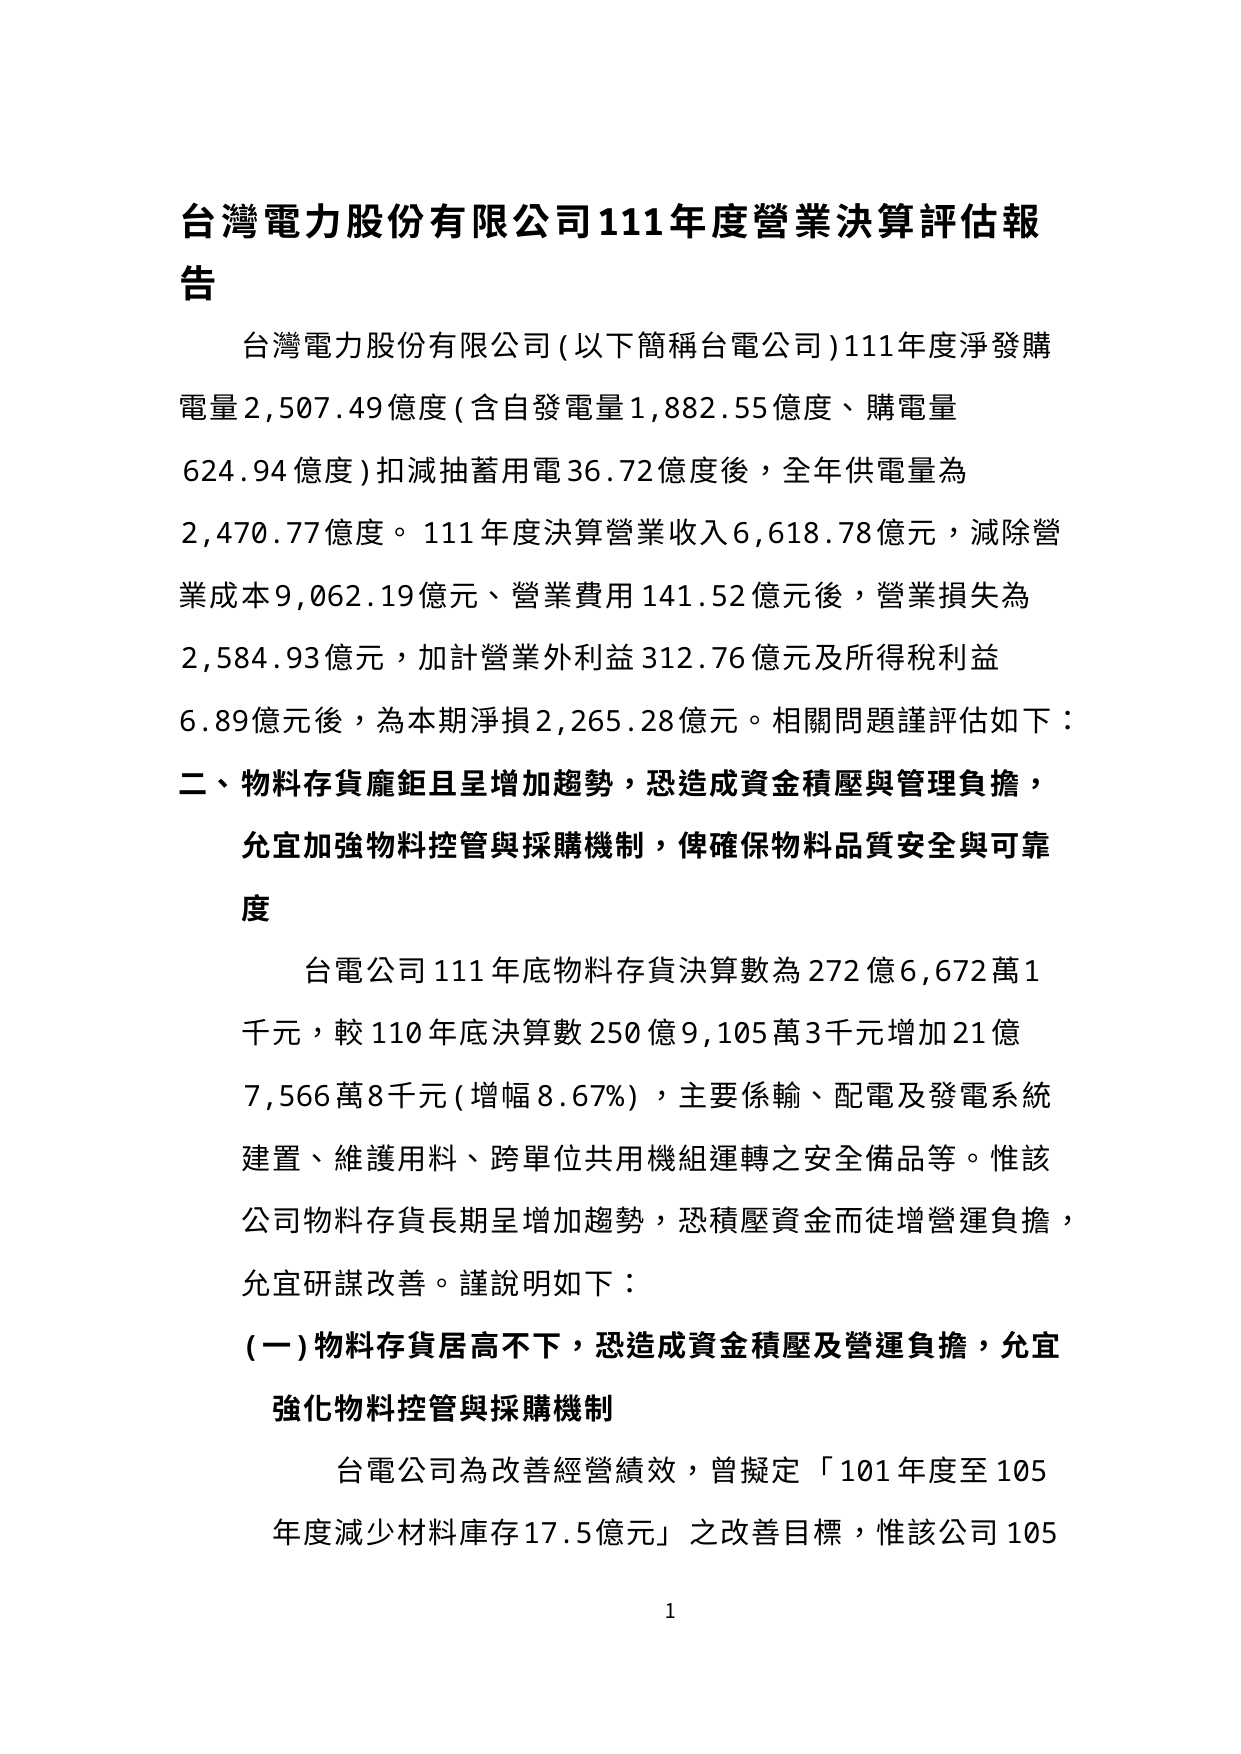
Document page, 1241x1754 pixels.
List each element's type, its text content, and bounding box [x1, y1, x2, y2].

text 台灣電力股份有限公司(以下簡稱台電公司)111年度淨發購電量2,507.49億度(含自發電量1,882.55億度、購電量624.94億度)扣減抽蓄用電36.72億度後，全年供電量為2,470.77億度。111年度決算營業收入6,618.78億元，減除營業成本9,062.19億元、營業費用141.52億元後，營業損失為2,584.93億元，加計營業外利益312.76億元及所得稅利益6.89億元後，為本期淨損2,265.28億元。相關問題謹評估如下： [177, 302, 1063, 740]
text (一)物料存貨居高不下，恐造成資金積壓及營運負擔，允宜強化物料控管與採購機制 [236, 1302, 1063, 1427]
text 台電公司111年底物料存貨決算數為272億6,672萬1千元，較110年底決算數250億9,105萬3千元增加21億7,566萬8千元(增幅8.67%)，主要係輸、配電及發電系統建置、維護用料、跨單位共用機組運轉之安全備品等。惟該公司物料存貨長期呈增加趨勢，恐積壓資金而徒增營運負擔，允宜研謀改善。謹說明如下： [236, 927, 1063, 1302]
text 台電公司為改善經營績效，曾擬定「101年度至105年度減少材料庫存17.5億元」之改善目標，惟該公司105 [266, 1427, 1063, 1552]
text 二、物料存貨龐鉅且呈增加趨勢，恐造成資金積壓與管理負擔，允宜加強物料控管與採購機制，俾確保物料品質安全與可靠度 [177, 740, 1063, 927]
text 台灣電力股份有限公司111年度營業決算評估報告 [177, 177, 1063, 302]
